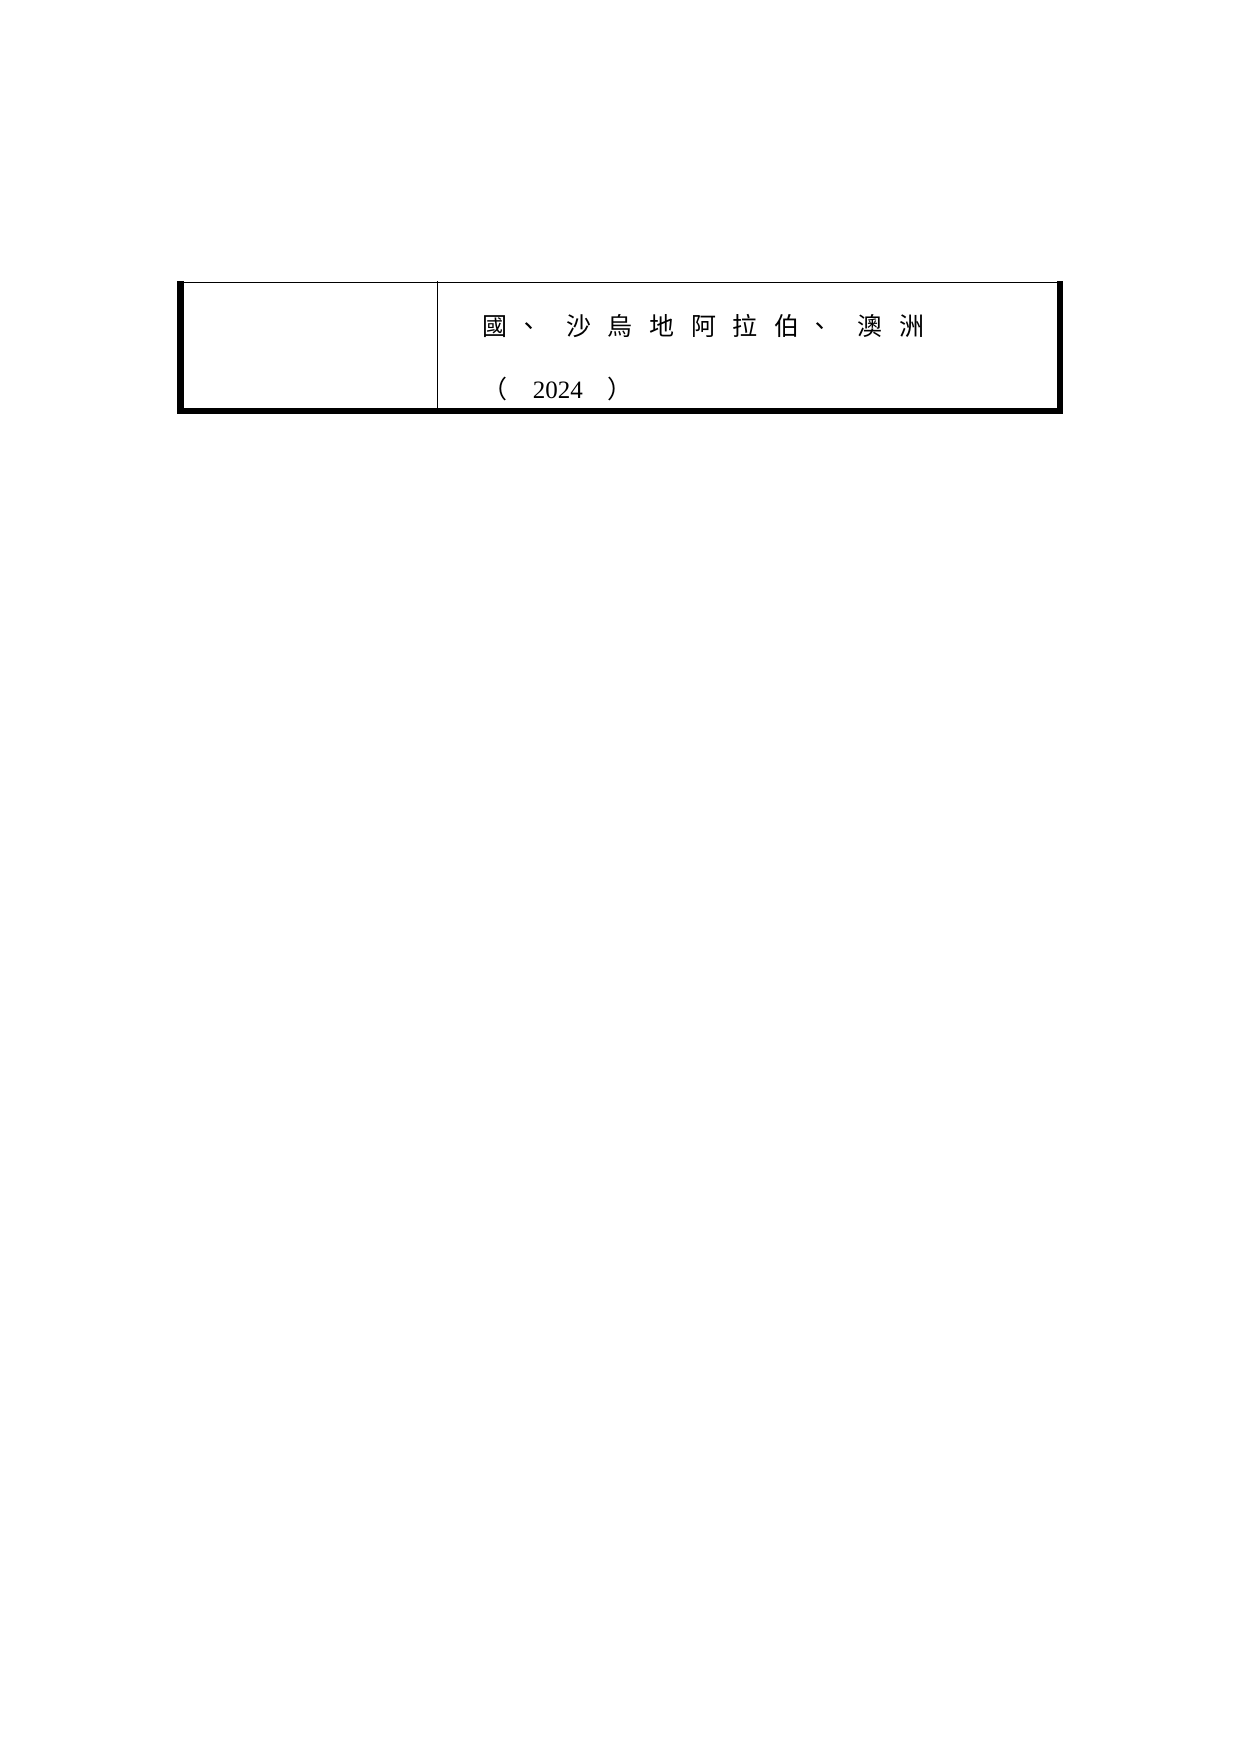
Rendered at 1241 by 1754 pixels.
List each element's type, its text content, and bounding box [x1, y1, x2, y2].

table_cell [184, 283, 437, 408]
table_cell 國、沙烏地阿拉伯、澳洲（2024） [438, 283, 1057, 408]
